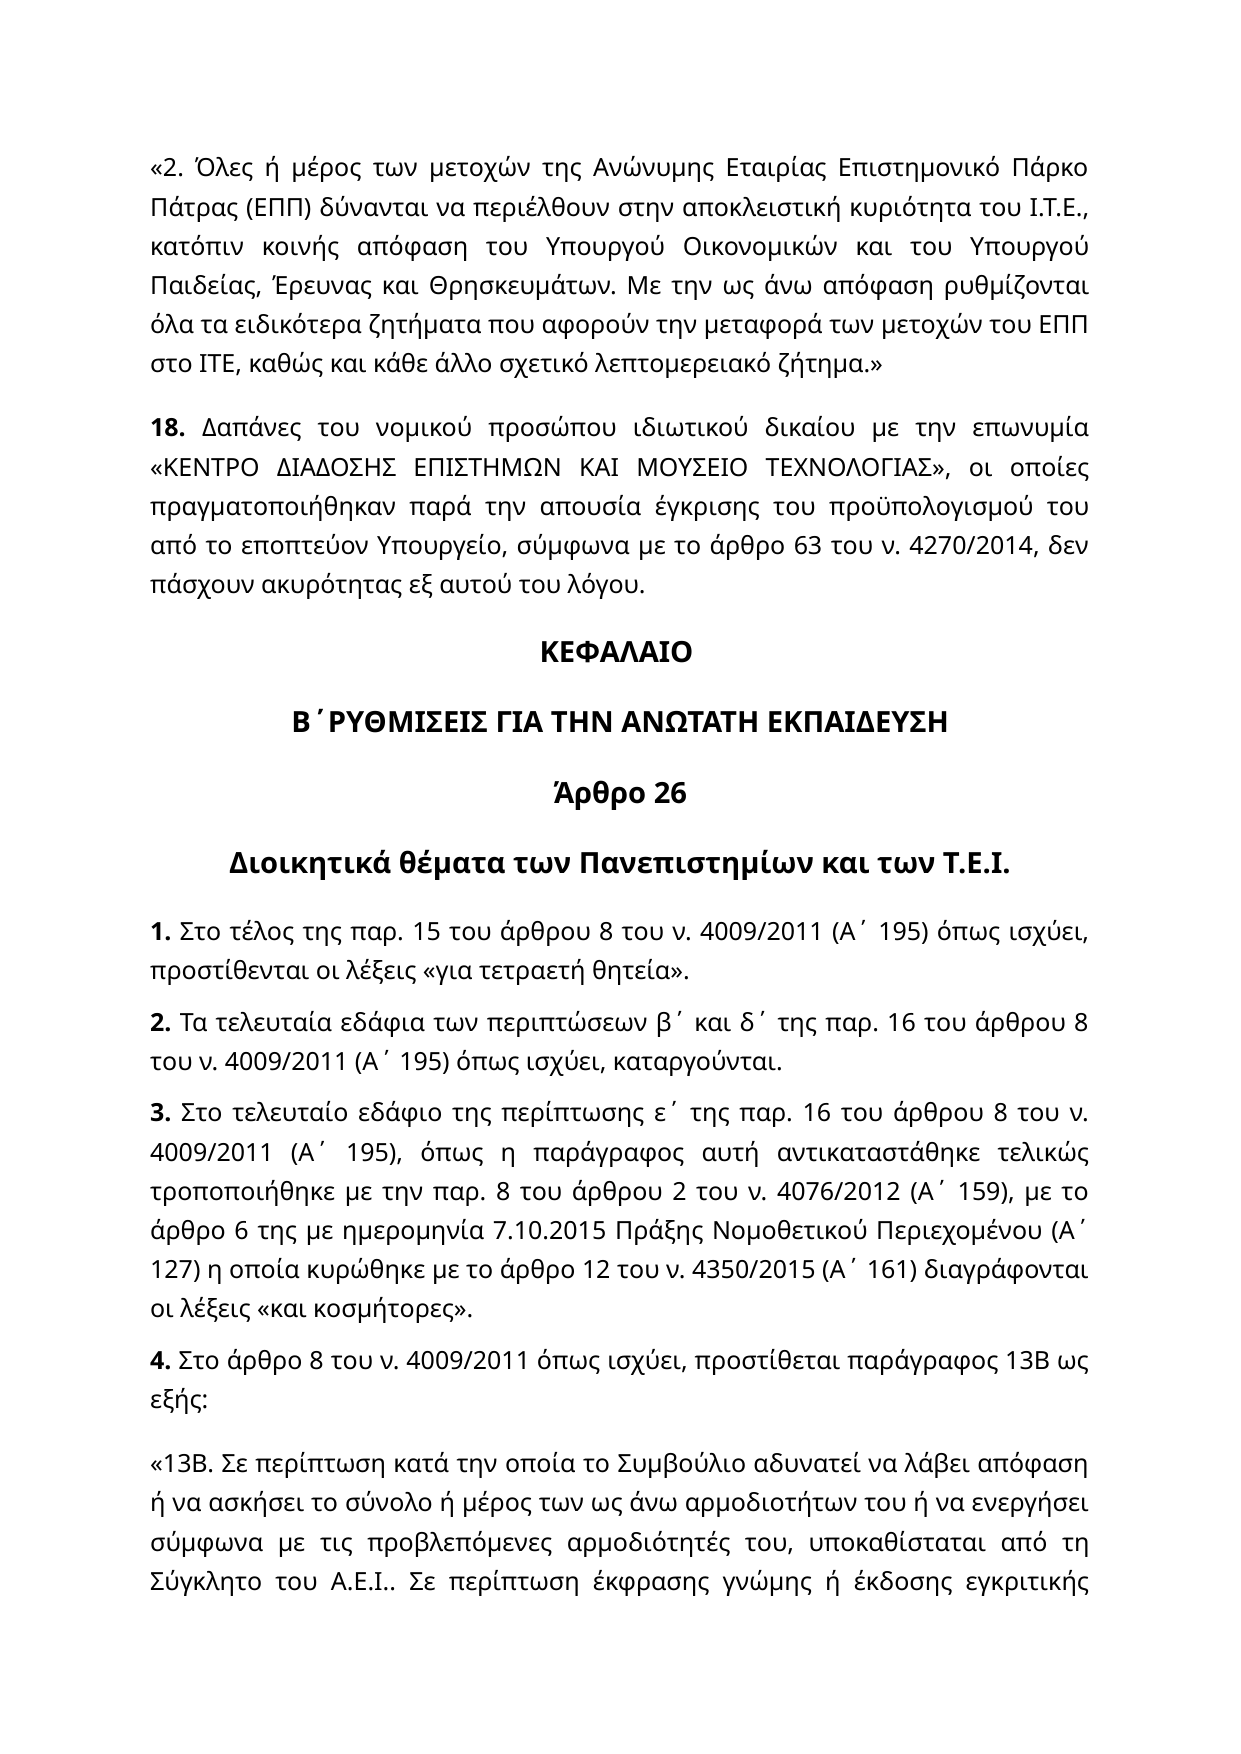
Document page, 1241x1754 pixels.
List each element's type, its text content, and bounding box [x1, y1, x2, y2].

text 18. Δαπάνες του νομικού προσώπου ιδιωτικού δικαίου με την επωνυμία «ΚΕΝΤΡΟ ΔΙΑΔΟΣΗΣ ΕΠΙΣΤΗΜΩΝ ΚΑΙ ΜΟΥΣΕΙΟ ΤΕΧΝΟΛΟΓΙΑΣ», οι οποίες πραγματοποιήθηκαν παρά την απουσία έγκρισης του προϋπολογισμού του από το εποπτεύον Υπουργείο, σύμφωνα με το άρθρο 63 του ν. 4270/2014, δεν πάσχουν ακυρότητας εξ αυτού του λόγου. [150, 410, 1090, 601]
subtitle Άρθρο 26 [150, 772, 1090, 812]
subtitle Β΄ΡΥΘΜΙΣΕΙΣ ΓΙΑ ΤΗΝ ΑΝΩΤΑΤΗ ΕΚΠΑΙΔΕΥΣΗ [150, 701, 1090, 741]
subtitle ΚΕΦΑΛΑΙΟ [150, 631, 1090, 671]
text 3. Στο τελευταίο εδάφιο της περίπτωσης ε΄ της παρ. 16 του άρθρου 8 του ν. 4009/2011 (Α΄ 195), όπως η παράγραφος αυτή αντικαταστάθηκε τελικώς τροποποιήθηκε με την παρ. 8 του άρθρου 2 του ν. 4076/2012 (Α΄ 159), με το άρθρο 6 της με ημερομηνία 7.10.2015 Πράξης Νομοθετικού Περιεχομένου (Α΄ 127) η οποία κυρώθηκε με το άρθρο 12 του ν. 4350/2015 (Α΄ 161) διαγράφονται οι λέξεις «και κοσμήτορες». [150, 1095, 1090, 1325]
subtitle Διοικητικά θέματα των Πανεπιστημίων και των Τ.Ε.Ι. [150, 843, 1090, 882]
text 2. Τα τελευταία εδάφια των περιπτώσεων β΄ και δ΄ της παρ. 16 του άρθρου 8 του ν. 4009/2011 (Α΄ 195) όπως ισχύει, καταργούνται. [150, 1004, 1090, 1077]
text «13Β. Σε περίπτωση κατά την οποία το Συμβούλιο αδυνατεί να λάβει απόφαση ή να ασκήσει το σύνολο ή μέρος των ως άνω αρμοδιοτήτων του ή να ενεργήσει σύμφωνα με τις προβλεπόμενες αρμοδιότητές του, υποκαθίσταται από τη Σύγκλητο του Α.Ε.Ι.. Σε περίπτωση έκφρασης γνώμης ή έκδοσης εγκριτικής [150, 1446, 1090, 1597]
text 1. Στο τέλος της παρ. 15 του άρθρου 8 του ν. 4009/2011 (Α΄ 195) όπως ισχύει, προστίθενται οι λέξεις «για τετραετή θητεία». [150, 913, 1090, 987]
text «2. Όλες ή μέρος των μετοχών της Ανώνυμης Εταιρίας Επιστημονικό Πάρκο Πάτρας (ΕΠΠ) δύνανται να περιέλθουν στην αποκλειστική κυριότητα του Ι.Τ.Ε., κατόπιν κοινής απόφαση του Υπουργού Οικονομικών και του Υπουργού Παιδείας, Έρευνας και Θρησκευμάτων. Με την ως άνω απόφαση ρυθμίζονται όλα τα ειδικότερα ζητήματα που αφορούν την μεταφορά των μετοχών του ΕΠΠ στο ΙΤΕ, καθώς και κάθε άλλο σχετικό λεπτομερειακό ζήτημα.» [150, 150, 1090, 380]
text 4. Στο άρθρο 8 του ν. 4009/2011 όπως ισχύει, προστίθεται παράγραφος 13Β ως εξής: [150, 1342, 1090, 1416]
